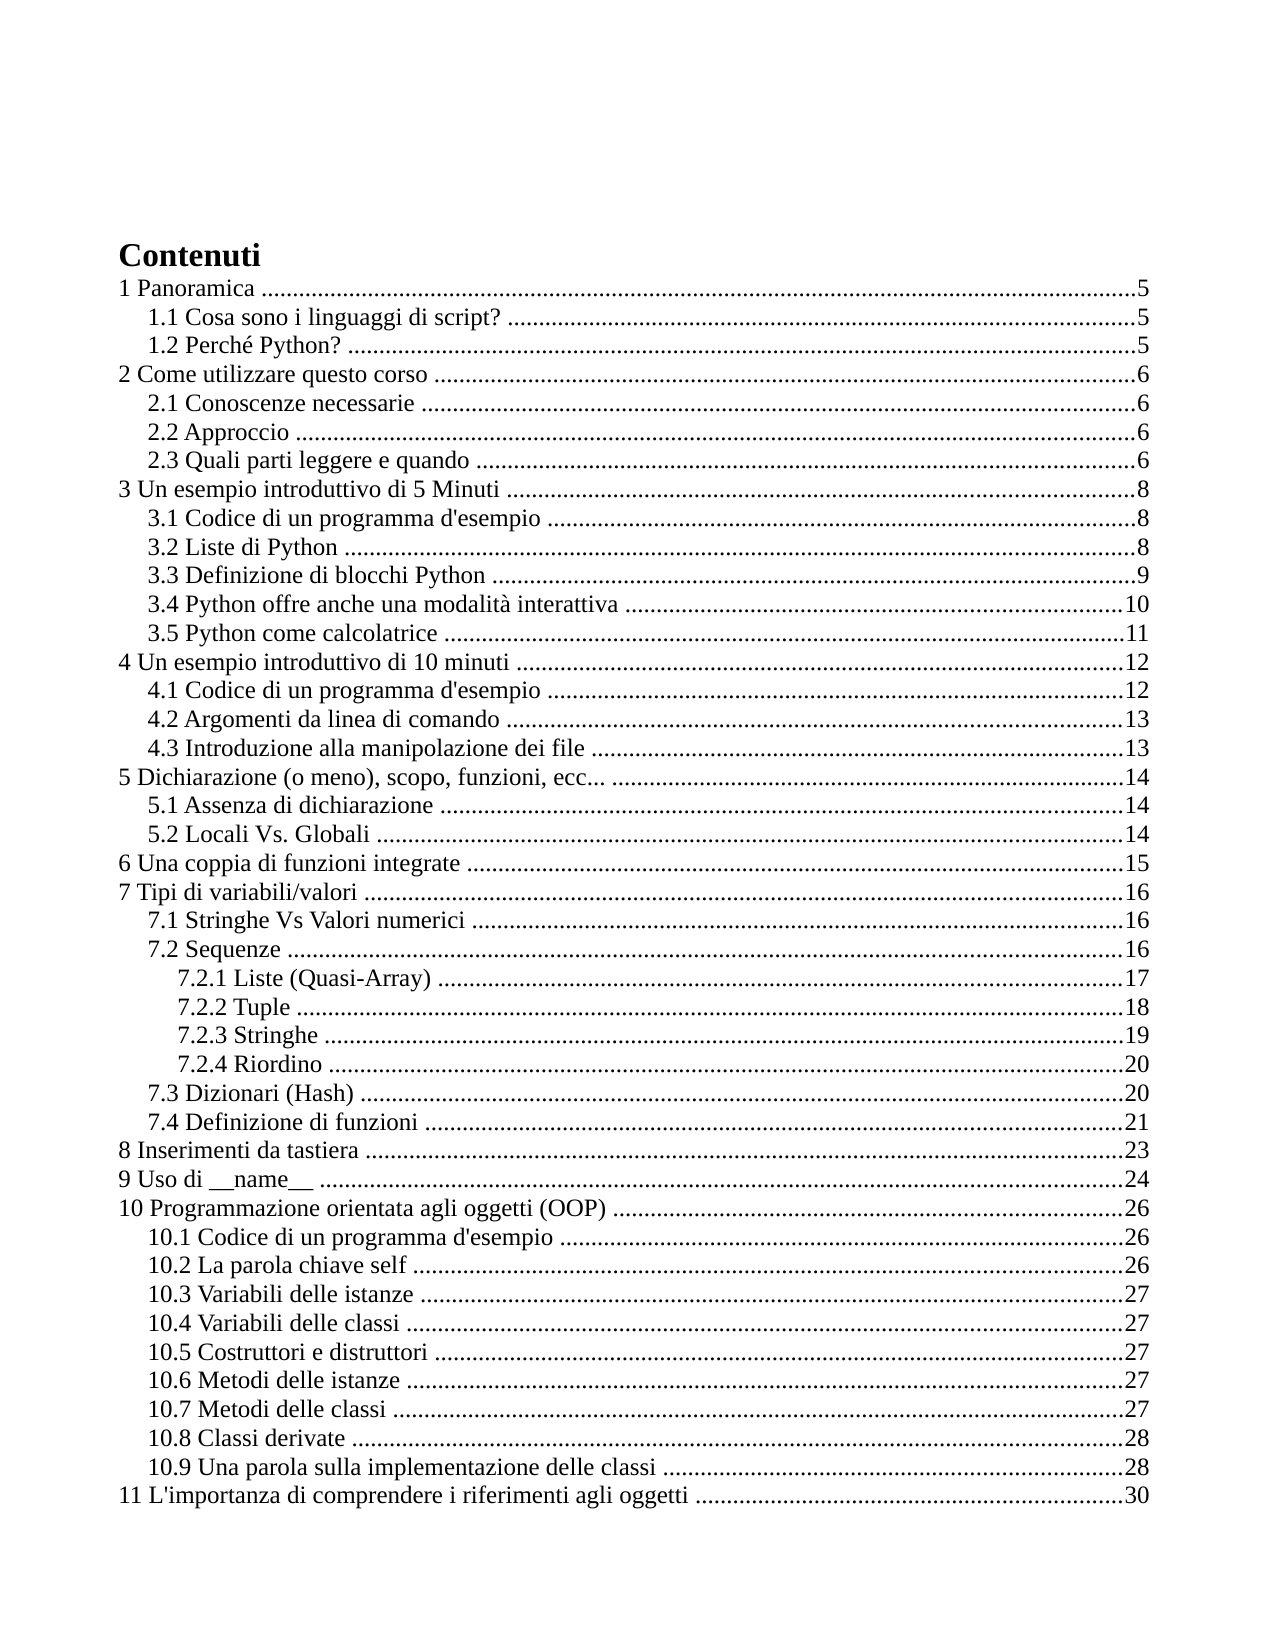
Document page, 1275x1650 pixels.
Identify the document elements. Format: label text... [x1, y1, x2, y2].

text 5.1 Assenza di dichiarazione 14 [147, 791, 1149, 819]
text 10.7 Metodi delle classi 27 [147, 1394, 1149, 1423]
text 4.1 Codice di un programma d'esempio 12 [147, 676, 1149, 704]
text 10.5 Costruttori e distruttori 27 [147, 1337, 1149, 1366]
text 10.3 Variabili delle istanze 27 [147, 1279, 1149, 1308]
text 9 Uso di __name__ 24 [118, 1164, 1149, 1193]
text 10.4 Variabili delle classi 27 [147, 1308, 1149, 1337]
text 7.2.2 Tuple 18 [177, 992, 1149, 1021]
text 10.8 Classi derivate 28 [147, 1423, 1149, 1452]
text 10.6 Metodi delle istanze 27 [147, 1366, 1149, 1394]
text 7.1 Stringhe Vs Valori numerici 16 [147, 906, 1149, 934]
text 5.2 Locali Vs. Globali 14 [147, 819, 1149, 848]
text 7.2 Sequenze 16 [147, 934, 1149, 963]
text 7.2.3 Stringhe 19 [177, 1021, 1149, 1049]
text 11 L'importanza di comprendere i riferimenti agli oggetti 30 [118, 1481, 1149, 1509]
text 3.1 Codice di un programma d'esempio 8 [147, 503, 1149, 532]
text 1 Panoramica 5 [118, 273, 1149, 302]
text 7 Tipi di variabili/valori 16 [118, 877, 1149, 906]
text 2.2 Approccio 6 [147, 417, 1149, 446]
text 2.3 Quali parti leggere e quando 6 [147, 446, 1149, 474]
text 7.3 Dizionari (Hash) 20 [147, 1078, 1149, 1107]
text 4.3 Introduzione alla manipolazione dei file 13 [147, 733, 1149, 762]
text 2.1 Conoscenze necessarie 6 [147, 388, 1149, 417]
text 3.5 Python come calcolatrice 11 [147, 618, 1149, 647]
text 8 Inserimenti da tastiera 23 [118, 1136, 1149, 1164]
text 5 Dichiarazione (o meno), scopo, funzioni, ecc... 14 [118, 762, 1149, 791]
text 7.4 Definizione di funzioni 21 [147, 1107, 1149, 1136]
subtitle Contenuti [118, 235, 1149, 273]
text 3.4 Python offre anche una modalità interattiva 10 [147, 589, 1149, 618]
text 10.1 Codice di un programma d'esempio 26 [147, 1222, 1149, 1251]
text 3.3 Definizione di blocchi Python 9 [147, 561, 1149, 589]
text 4.2 Argomenti da linea di comando 13 [147, 704, 1149, 733]
text 4 Un esempio introduttivo di 10 minuti 12 [118, 647, 1149, 676]
text 2 Come utilizzare questo corso 6 [118, 359, 1149, 388]
text 7.2.4 Riordino 20 [177, 1049, 1149, 1078]
text 3.2 Liste di Python 8 [147, 532, 1149, 561]
text 3 Un esempio introduttivo di 5 Minuti 8 [118, 474, 1149, 503]
text 1.2 Perché Python? 5 [147, 331, 1149, 359]
text 10 Programmazione orientata agli oggetti (OOP) 26 [118, 1193, 1149, 1222]
text 6 Una coppia di funzioni integrate 15 [118, 848, 1149, 877]
text 1.1 Cosa sono i linguaggi di script? 5 [147, 302, 1149, 331]
text 7.2.1 Liste (Quasi-Array) 17 [177, 963, 1149, 992]
text 10.2 La parola chiave self 26 [147, 1251, 1149, 1279]
text 10.9 Una parola sulla implementazione delle classi 28 [147, 1452, 1149, 1481]
